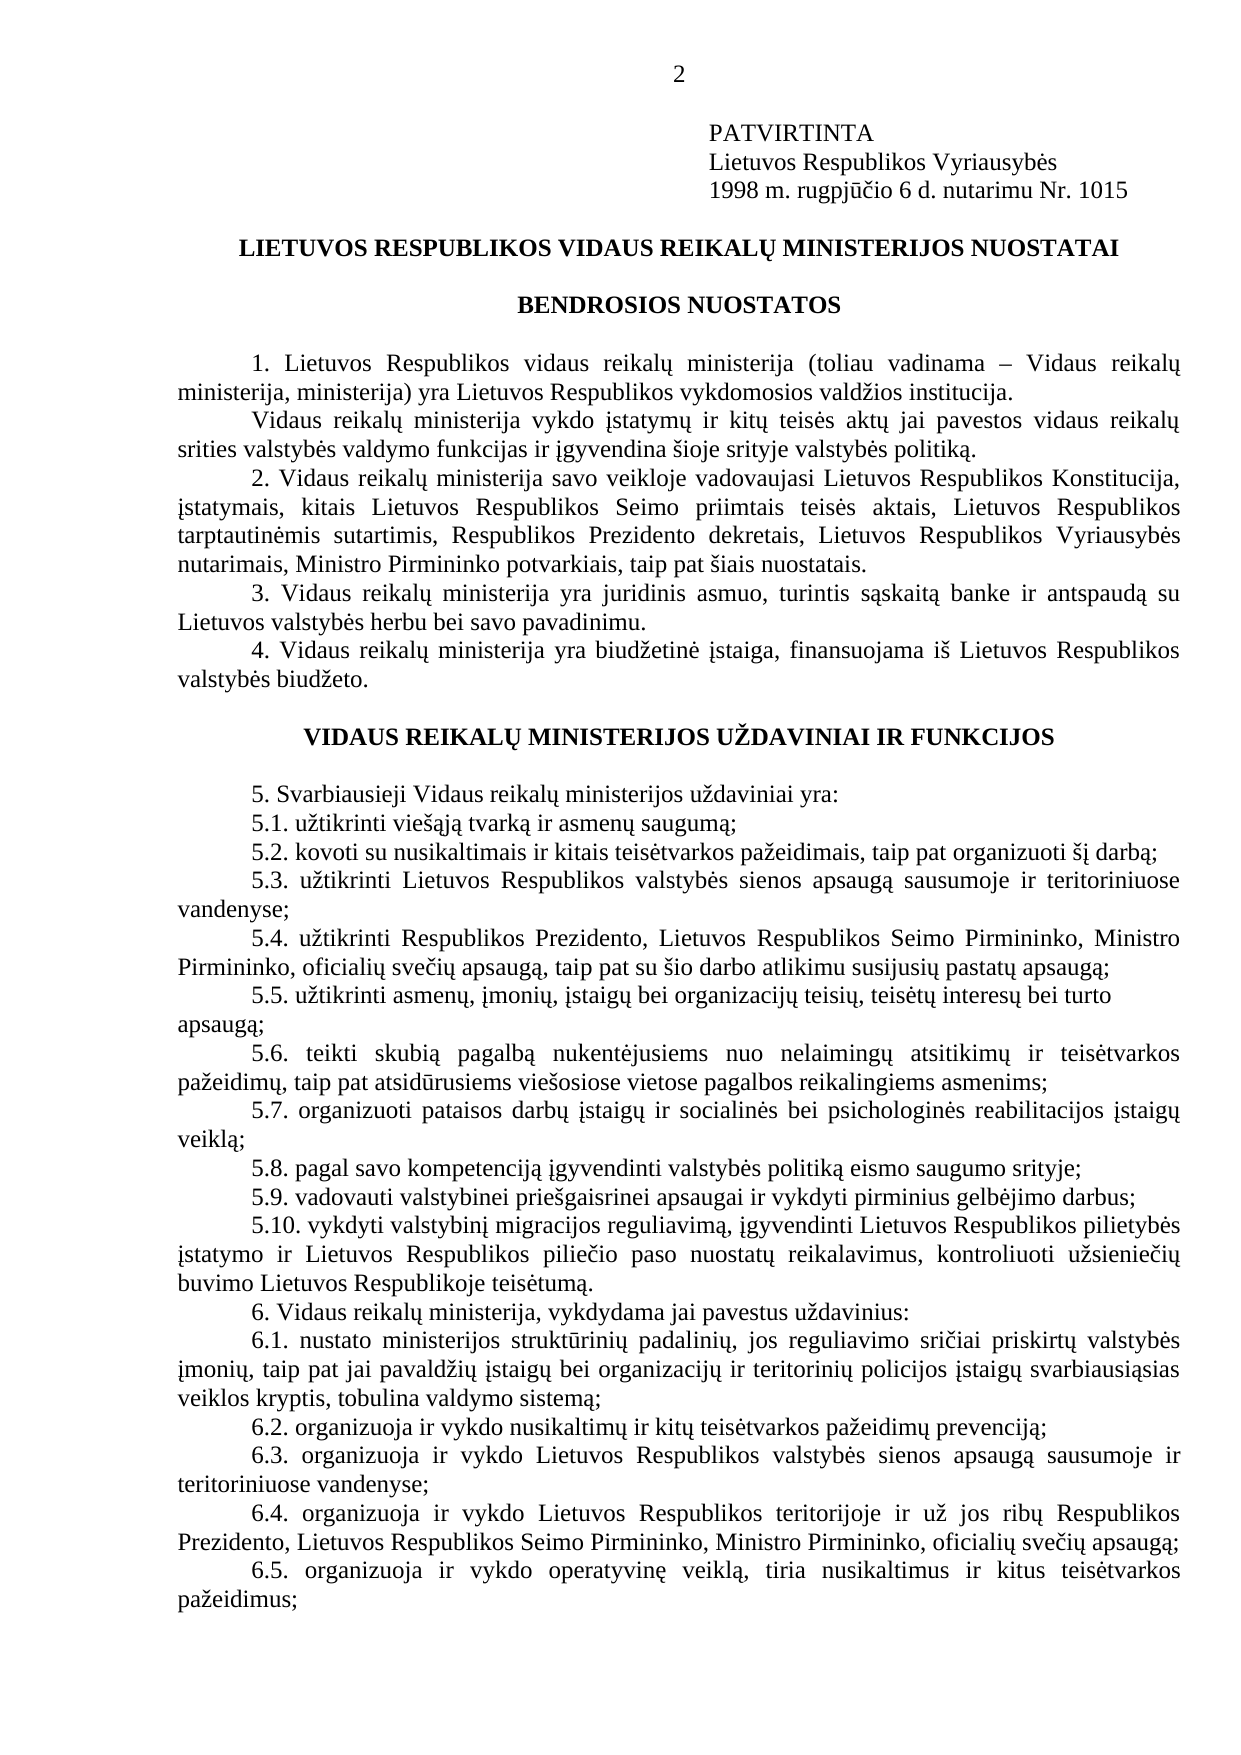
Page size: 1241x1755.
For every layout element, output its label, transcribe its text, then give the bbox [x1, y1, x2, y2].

text 1. Lietuvos Respublikos vidaus reikalų ministerija (toliau vadinama – Vidaus reikalų ministerija, ministerija) yra Lietuvos Respublikos vykdomosios valdžios institucija. [177, 348, 1181, 406]
text 5.4. užtikrinti Respublikos Prezidento, Lietuvos Respublikos Seimo Pirmininko, Ministro Pirmininko, oficialių svečių apsaugą, taip pat su šio darbo atlikimu susijusių pastatų apsaugą; [177, 923, 1181, 981]
text 5.7. organizuoti pataisos darbų įstaigų ir socialinės bei psichologinės reabilitacijos įstaigų veiklą; [177, 1096, 1181, 1153]
text 6.4. organizuoja ir vykdo Lietuvos Respublikos teritorijoje ir už jos ribų Respublikos Prezidento, Lietuvos Respublikos Seimo Pirmininko, Ministro Pirmininko, oficialių svečių apsaugą; [177, 1498, 1181, 1556]
text 6.1. nustato ministerijos struktūrinių padalinių, jos reguliavimo sričiai priskirtų valstybės įmonių, taip pat jai pavaldžių įstaigų bei organizacijų ir teritorinių policijos įstaigų svarbiausiąsias veiklos kryptis, tobulina valdymo sistemą; [177, 1326, 1181, 1412]
text 5.3. užtikrinti Lietuvos Respublikos valstybės sienos apsaugą sausumoje ir teritoriniuose vandenyse; [177, 866, 1181, 923]
text 5.1. užtikrinti viešąją tvarką ir asmenų saugumą; [177, 808, 1181, 837]
text 5.10. vykdyti valstybinį migracijos reguliavimą, įgyvendinti Lietuvos Respublikos pilietybės įstatymo ir Lietuvos Respublikos piliečio paso nuostatų reikalavimus, kontroliuoti užsieniečių buvimo Lietuvos Respublikoje teisėtumą. [177, 1211, 1181, 1297]
text 5.6. teikti skubią pagalbą nukentėjusiems nuo nelaimingų atsitikimų ir teisėtvarkos pažeidimų, taip pat atsidūrusiems viešosiose vietose pagalbos reikalingiems asmenims; [177, 1038, 1181, 1096]
text 6.3. organizuoja ir vykdo Lietuvos Respublikos valstybės sienos apsaugą sausumoje ir teritoriniuose vandenyse; [177, 1441, 1181, 1498]
text 5.8. pagal savo kompetenciją įgyvendinti valstybės politiką eismo saugumo srityje; [177, 1153, 1181, 1182]
text 5.2. kovoti su nusikaltimais ir kitais teisėtvarkos pažeidimais, taip pat organizuoti šį darbą; [177, 837, 1181, 866]
text 6. Vidaus reikalų ministerija, vykdydama jai pavestus uždavinius: [177, 1297, 1181, 1326]
text 5.5. užtikrinti asmenų, įmonių, įstaigų bei organizacijų teisių, teisėtų interesų bei turto apsaugą; [177, 981, 1181, 1038]
text LIETUVOS RESPUBLIKOS VIDAUS REIKALŲ MINISTERIJOS NUOSTATAI [177, 233, 1181, 262]
text 1998 m. rugpjūčio 6 d. nutarimu Nr. 1015 [177, 176, 1181, 204]
text Vidaus reikalų ministerija vykdo įstatymų ir kitų teisės aktų jai pavestos vidaus reikalų srities valstybės valdymo funkcijas ir įgyvendina šioje srityje valstybės politiką. [177, 406, 1181, 463]
text 5. Svarbiausieji Vidaus reikalų ministerijos uždaviniai yra: [177, 779, 1181, 808]
text 6.5. organizuoja ir vykdo operatyvinę veiklą, tiria nusikaltimus ir kitus teisėtvarkos pažeidimus; [177, 1556, 1181, 1613]
text PATVIRTINTA [177, 118, 1181, 147]
text 2. Vidaus reikalų ministerija savo veikloje vadovaujasi Lietuvos Respublikos Konstitucija, įstatymais, kitais Lietuvos Respublikos Seimo priimtais teisės aktais, Lietuvos Respublikos tarptautinėmis sutartimis, Respublikos Prezidento dekretais, Lietuvos Respublikos Vyriausybės nutarimais, Ministro Pirmininko potvarkiais, taip pat šiais nuostatais. [177, 463, 1181, 578]
text 4. Vidaus reikalų ministerija yra biudžetinė įstaiga, finansuojama iš Lietuvos Respublikos valstybės biudžeto. [177, 636, 1181, 693]
text BENDROSIOS NUOSTATOS [177, 291, 1181, 319]
text 6.2. organizuoja ir vykdo nusikaltimų ir kitų teisėtvarkos pažeidimų prevenciją; [177, 1412, 1181, 1441]
text 3. Vidaus reikalų ministerija yra juridinis asmuo, turintis sąskaitą banke ir antspaudą su Lietuvos valstybės herbu bei savo pavadinimu. [177, 578, 1181, 636]
text VIDAUS REIKALŲ MINISTERIJOS UŽDAVINIAI IR FUNKCIJOS [177, 722, 1181, 751]
text 5.9. vadovauti valstybinei priešgaisrinei apsaugai ir vykdyti pirminius gelbėjimo darbus; [177, 1182, 1181, 1211]
text Lietuvos Respublikos Vyriausybės [177, 147, 1181, 176]
